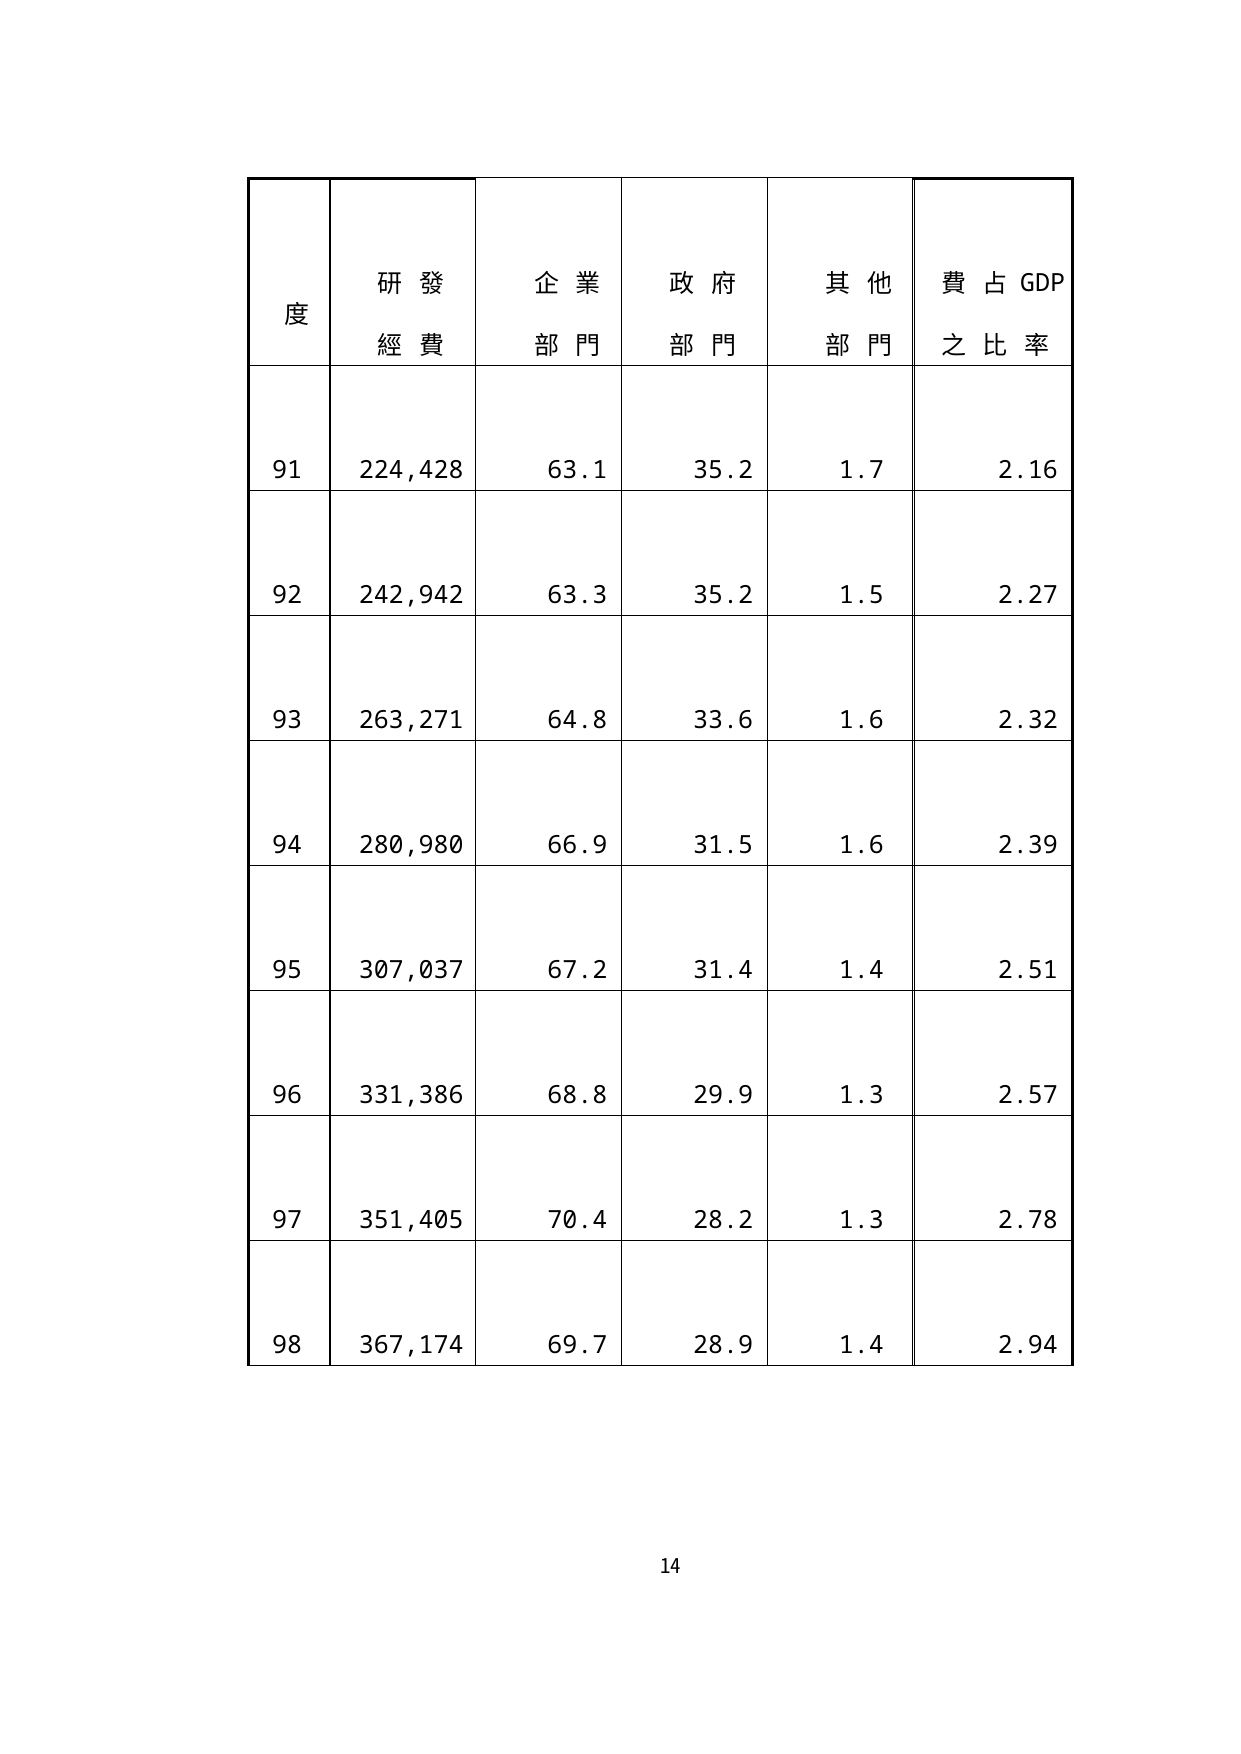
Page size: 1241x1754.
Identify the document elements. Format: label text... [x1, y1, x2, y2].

table_cell 1.5 [768, 491, 912, 615]
table_cell 其他部門 [768, 178, 912, 365]
table_cell 280,980 [331, 741, 475, 865]
table_header 度 [250, 180, 329, 365]
table_cell 367,174 [331, 1241, 475, 1365]
table_cell 68.8 [476, 991, 621, 1115]
table_cell 31.5 [622, 741, 767, 865]
table_cell 2.39 [915, 741, 1071, 865]
table_cell 28.2 [622, 1116, 767, 1240]
table_cell 70.4 [476, 1116, 621, 1240]
table_cell 69.7 [476, 1241, 621, 1365]
table_cell 35.2 [622, 366, 767, 490]
table_cell 2.27 [915, 491, 1071, 615]
table_cell 1.6 [768, 616, 912, 740]
table_cell 1.4 [768, 1241, 912, 1365]
table_cell 1.6 [768, 741, 912, 865]
table_cell 64.8 [476, 616, 621, 740]
table_cell 2.32 [915, 616, 1071, 740]
table_cell 93 [250, 616, 329, 740]
table_cell 63.1 [476, 366, 621, 490]
table_cell 企業部門 [476, 178, 621, 365]
table_cell 2.57 [915, 991, 1071, 1115]
table_cell 1.7 [768, 366, 912, 490]
table_cell 242,942 [331, 491, 475, 615]
table_cell 2.78 [915, 1116, 1071, 1240]
table_cell 33.6 [622, 616, 767, 740]
table_cell 28.9 [622, 1241, 767, 1365]
table_cell 政府部門 [622, 178, 767, 365]
table_header 費占GDP之比率 [915, 180, 1071, 365]
table_cell 91 [250, 366, 329, 490]
table_cell 1.4 [768, 866, 912, 990]
table_header 研發 經費 [331, 180, 475, 365]
table_cell 224,428 [331, 366, 475, 490]
table_cell 2.51 [915, 866, 1071, 990]
table_cell 29.9 [622, 991, 767, 1115]
table_cell 331,386 [331, 991, 475, 1115]
table_cell 94 [250, 741, 329, 865]
table_cell 1.3 [768, 991, 912, 1115]
table_cell 263,271 [331, 616, 475, 740]
table_cell 31.4 [622, 866, 767, 990]
table_cell 92 [250, 491, 329, 615]
table_cell 1.3 [768, 1116, 912, 1240]
table_cell 2.16 [915, 366, 1071, 490]
table_cell 307,037 [331, 866, 475, 990]
table_cell 95 [250, 866, 329, 990]
table_cell 66.9 [476, 741, 621, 865]
table_cell 63.3 [476, 491, 621, 615]
table_cell 97 [250, 1116, 329, 1240]
table_cell 67.2 [476, 866, 621, 990]
table_cell 35.2 [622, 491, 767, 615]
table_cell 98 [250, 1241, 329, 1365]
table_cell 2.94 [915, 1241, 1071, 1365]
table_cell 96 [250, 991, 329, 1115]
table_cell 351,405 [331, 1116, 475, 1240]
